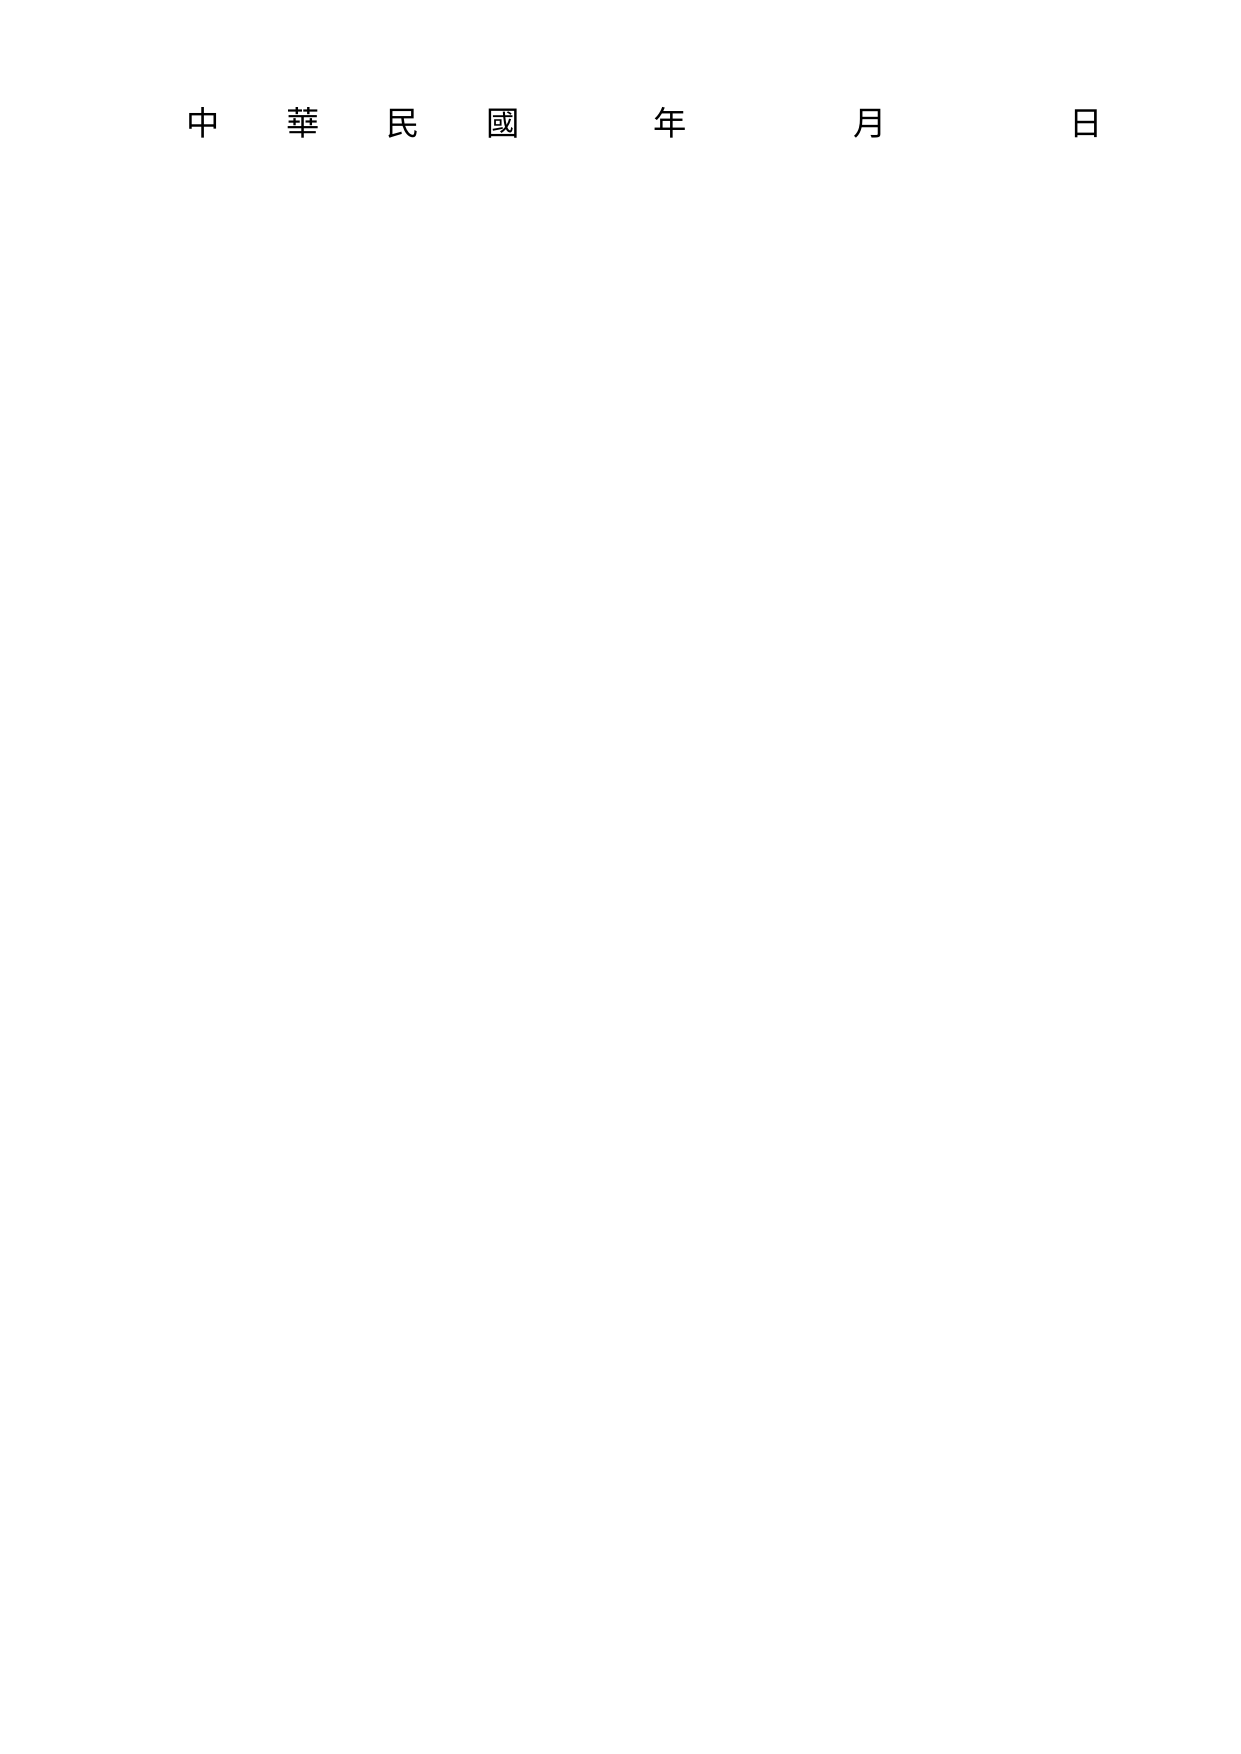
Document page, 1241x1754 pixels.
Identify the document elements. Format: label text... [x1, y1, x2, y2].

text 中 華 民 國 年 月 日 [83, 79, 1122, 142]
